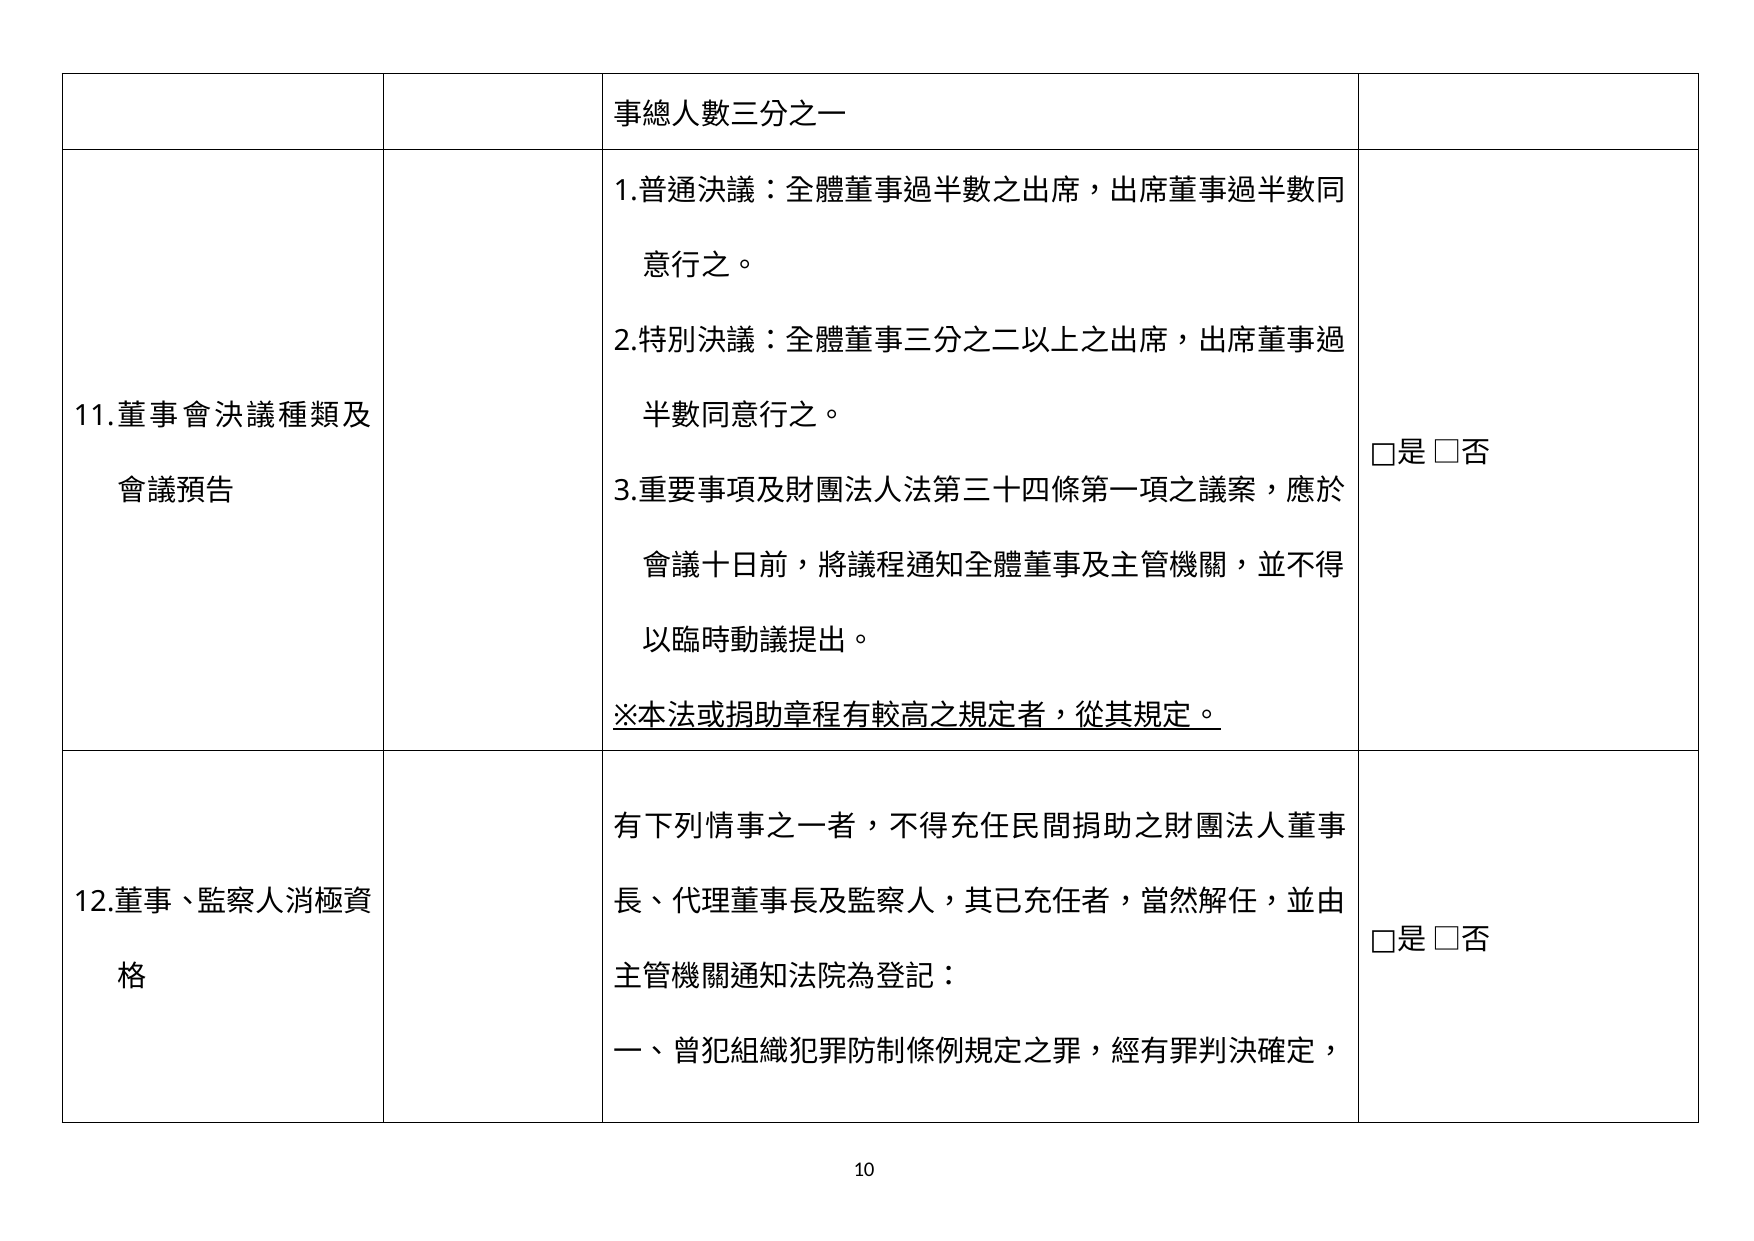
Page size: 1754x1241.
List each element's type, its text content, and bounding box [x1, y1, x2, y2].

table_cell 有下列情事之一者，不得充任民間捐助之財團法人董事長、代理董事長及監察人，其已充任者，當然解任，並由主管機關通知法院為登記： 一、曾犯組織犯罪防制條例規定之罪，經有罪判決確定， [603, 751, 1358, 1122]
table_cell 1.普通決議：全體董事過半數之出席，出席董事過半數同意行之。 2.特別決議：全體董事三分之二以上之出席，出席董事過半數同意行之。 3.重要事項及財團法人法第三十四條第一項之議案，應於會議十日前，將議程通知全體董事及主管機關，並不得以臨時動議提出。 ※本法或捐助章程有較高之規定者，從其規定。 [603, 150, 1358, 750]
table_cell [63, 74, 383, 149]
table_cell [384, 150, 602, 750]
table_cell [384, 74, 602, 149]
table_cell 11.董事會決議種類及會議預告 [63, 150, 383, 750]
table_cell □是 □否 [1359, 150, 1698, 750]
table_cell 12.董事、監察人消極資格 [63, 751, 383, 1122]
table_cell 事總人數三分之一 [603, 74, 1358, 149]
table_cell [384, 751, 602, 1122]
table_cell □是 □否 [1359, 751, 1698, 1122]
table_cell [1359, 74, 1698, 149]
